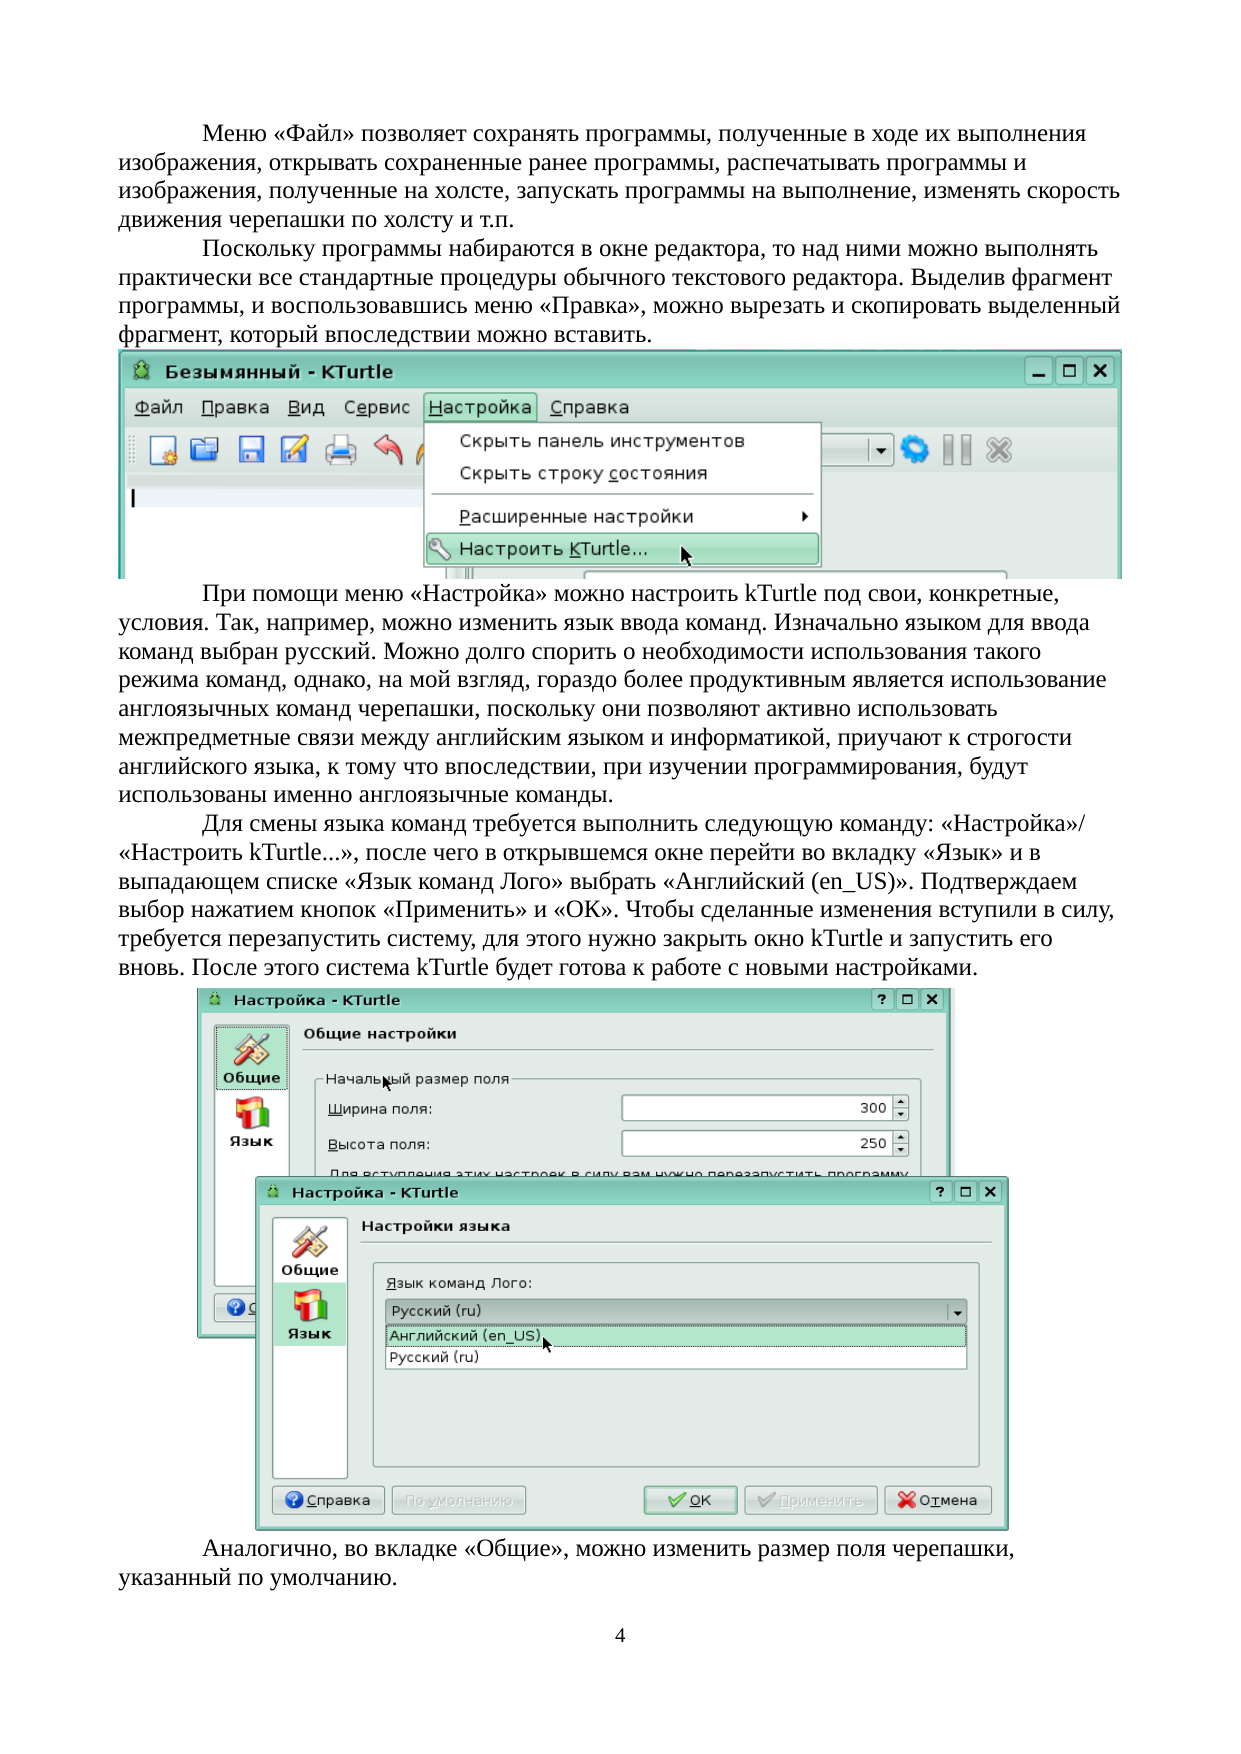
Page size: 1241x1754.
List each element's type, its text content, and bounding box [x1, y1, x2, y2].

text При помощи меню «Настройка» можно настроить kTurtle под свои, конкретные, условия. Так, например, можно изменить язык ввода команд. Изначально языком для ввода команд выбран русский. Можно долго спорить о необходимости использования такого режима команд, однако, на мой взгляд, гораздо более продуктивным является использование англоязычных команд черепашки, поскольку они позволяют активно использовать межпредметные связи между английским языком и информатикой, приучают к строгости английского языка, к тому что впоследствии, при изучении программирования, будут использованы именно англоязычные команды. [118, 579, 1122, 808]
picture [118, 349, 1122, 579]
picture [197, 988, 1010, 1533]
text Аналогично, во вкладке «Общие», можно изменить размер поля черепашки, указанный по умолчанию. [118, 981, 1122, 1591]
text Для смены языка команд требуется выполнить следующую команду: «Настройка»/ «Настроить kTurtle...», после чего в открывшемся окне перейти во вкладку «Язык» и в выпадающем списке «Язык команд Лого» выбрать «Английский (en_US)». Подтверждаем выбор нажатием кнопок «Применить» и «ОК». Чтобы сделанные изменения вступили в силу, требуется перезапустить систему, для этого нужно закрыть окно kTurtle и запустить его вновь. После этого система kTurtle будет готова к работе с новыми настройками. [118, 808, 1122, 981]
text Меню «Файл» позволяет сохранять программы, полученные в ходе их выполнения изображения, открывать сохраненные ранее программы, распечатывать программы и изображения, полученные на холсте, запускать программы на выполнение, изменять скорость движения черепашки по холсту и т.п. [118, 118, 1122, 233]
text Поскольку программы набираются в окне редактора, то над ними можно выполнять практически все стандартные процедуры обычного текстового редактора. Выделив фрагмент программы, и воспользовавшись меню «Правка», можно вырезать и скопировать выделенный фрагмент, который впоследствии можно вставить. [118, 233, 1122, 348]
